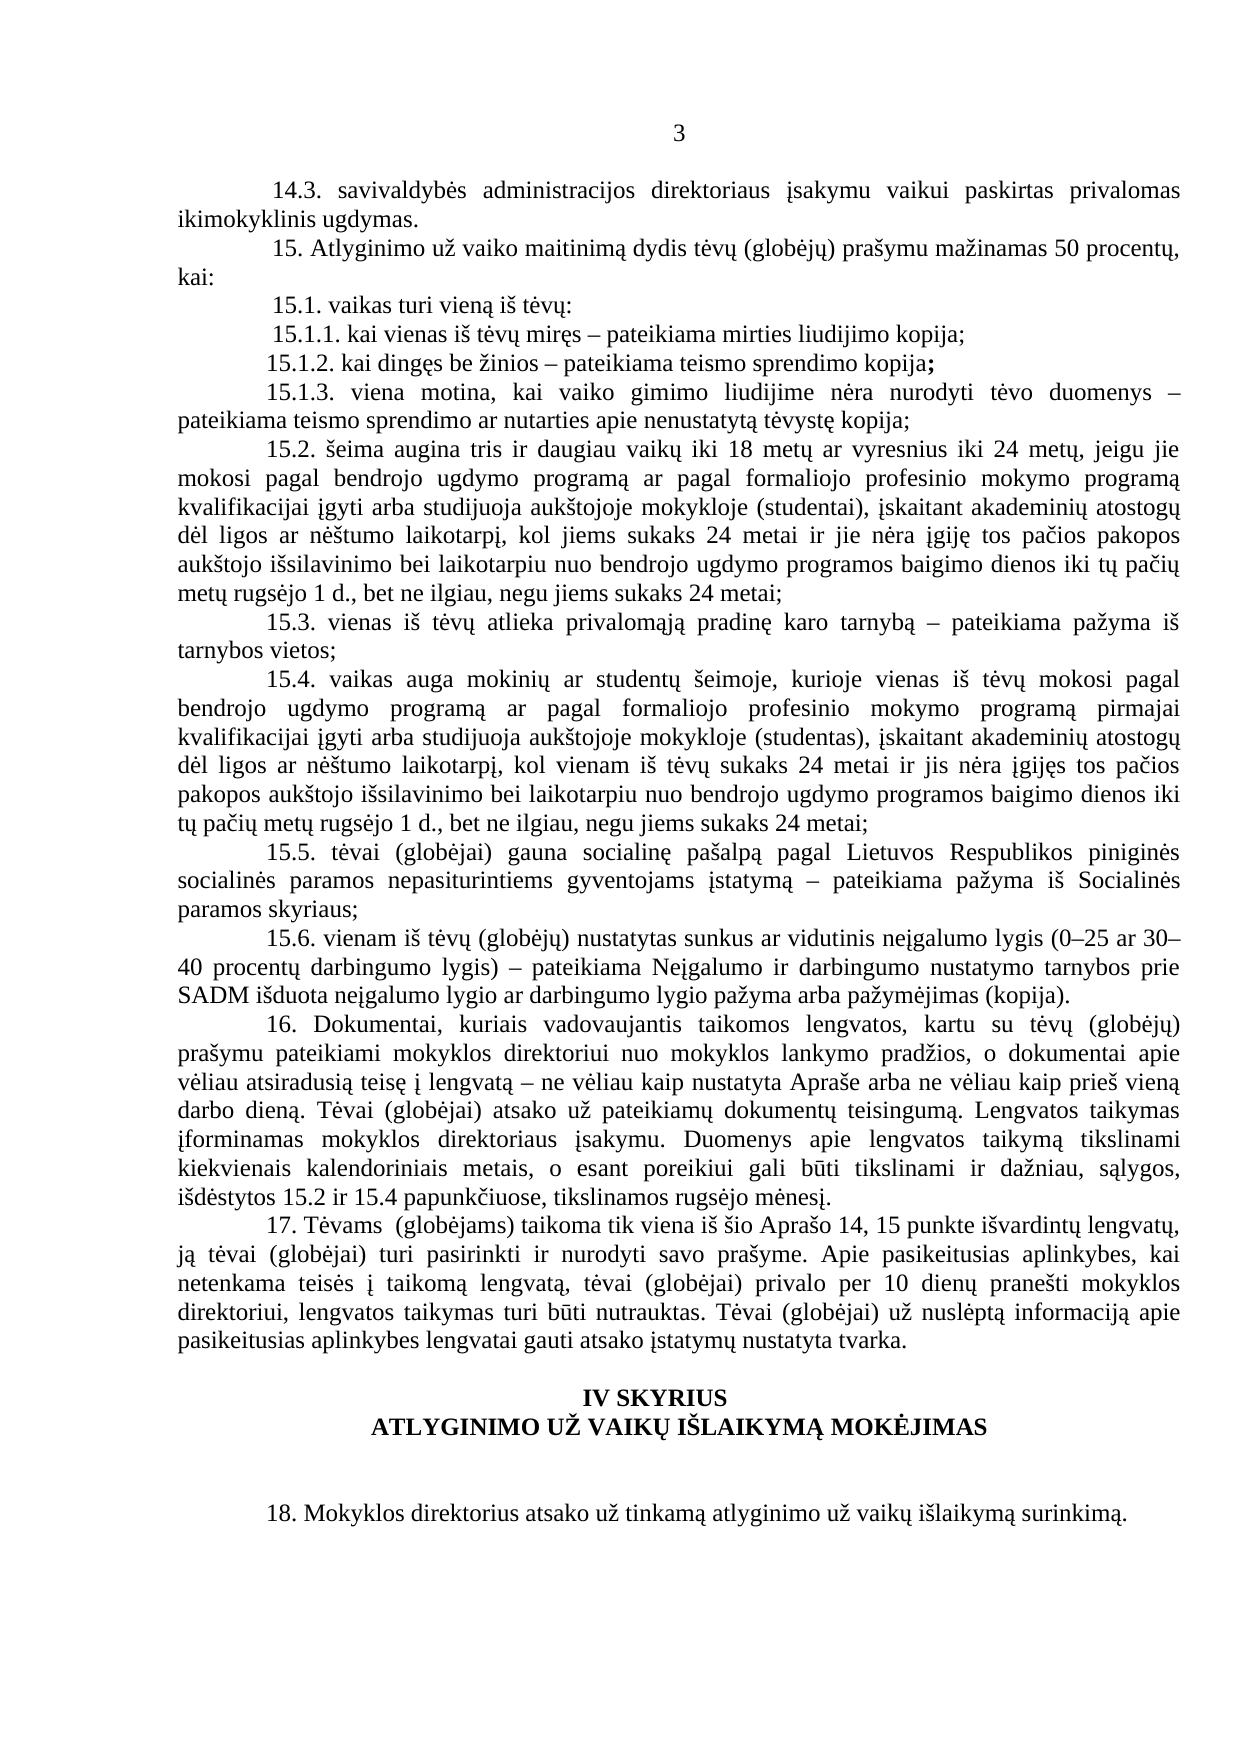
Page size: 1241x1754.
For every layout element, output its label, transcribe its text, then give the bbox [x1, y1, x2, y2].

text 18. Mokyklos direktorius atsako už tinkamą atlyginimo už vaikų išlaikymą surinkimą. [177, 1498, 1181, 1527]
text 15.3. vienas iš tėvų atlieka privalomąją pradinę karo tarnybą – pateikiama pažyma iš tarnybos vietos; [177, 607, 1181, 664]
text 16. Dokumentai, kuriais vadovaujantis taikomos lengvatos, kartu su tėvų (globėjų) prašymu pateikiami mokyklos direktoriui nuo mokyklos lankymo pradžios, o dokumentai apie vėliau atsiradusią teisę į lengvatą – ne vėliau kaip nustatyta Apraše arba ne vėliau kaip prieš vieną darbo dieną. Tėvai (globėjai) atsako už pateikiamų dokumentų teisingumą. Lengvatos taikymas įforminamas mokyklos direktoriaus įsakymu. Duomenys apie lengvatos taikymą tikslinami kiekvienais kalendoriniais metais, o esant poreikiui gali būti tikslinami ir dažniau, sąlygos, išdėstytos 15.2 ir 15.4 papunkčiuose, tikslinamos rugsėjo mėnesį. [177, 1009, 1181, 1211]
text ATLYGINIMO UŽ VAIKŲ IŠLAIKYMĄ MOKĖJIMAS [177, 1412, 1181, 1441]
text 15.1.2. kai dingęs be žinios – pateikiama teismo sprendimo kopija; [177, 348, 1181, 377]
text 14.3. savivaldybės administracijos direktoriaus įsakymu vaikui paskirtas privalomas ikimokyklinis ugdymas. [177, 176, 1181, 233]
text 17. Tėvams (globėjams) taikoma tik viena iš šio Aprašo 14, 15 punkte išvardintų lengvatų, ją tėvai (globėjai) turi pasirinkti ir nurodyti savo prašyme. Apie pasikeitusias aplinkybes, kai netenkama teisės į taikomą lengvatą, tėvai (globėjai) privalo per 10 dienų pranešti mokyklos direktoriui, lengvatos taikymas turi būti nutrauktas. Tėvai (globėjai) už nuslėptą informaciją apie pasikeitusias aplinkybes lengvatai gauti atsako įstatymų nustatyta tvarka. [177, 1211, 1181, 1354]
text 15.1.1. kai vienas iš tėvų miręs – pateikiama mirties liudijimo kopija; [177, 319, 1181, 348]
text 15.1.3. viena motina, kai vaiko gimimo liudijime nėra nurodyti tėvo duomenys – pateikiama teismo sprendimo ar nutarties apie nenustatytą tėvystę kopija; [177, 377, 1181, 434]
text 15.2. šeima augina tris ir daugiau vaikų iki 18 metų ar vyresnius iki 24 metų, jeigu jie mokosi pagal bendrojo ugdymo programą ar pagal formaliojo profesinio mokymo programą kvalifikacijai įgyti arba studijuoja aukštojoje mokykloje (studentai), įskaitant akademinių atostogų dėl ligos ar nėštumo laikotarpį, kol jiems sukaks 24 metai ir jie nėra įgiję tos pačios pakopos aukštojo išsilavinimo bei laikotarpiu nuo bendrojo ugdymo programos baigimo dienos iki tų pačių metų rugsėjo 1 d., bet ne ilgiau, negu jiems sukaks 24 metai; [177, 434, 1181, 607]
text 15.5. tėvai (globėjai) gauna socialinę pašalpą pagal Lietuvos Respublikos piniginės socialinės paramos nepasiturintiems gyventojams įstatymą – pateikiama pažyma iš Socialinės paramos skyriaus; [177, 837, 1181, 923]
text 15.4. vaikas auga mokinių ar studentų šeimoje, kurioje vienas iš tėvų mokosi pagal bendrojo ugdymo programą ar pagal formaliojo profesinio mokymo programą pirmajai kvalifikacijai įgyti arba studijuoja aukštojoje mokykloje (studentas), įskaitant akademinių atostogų dėl ligos ar nėštumo laikotarpį, kol vienam iš tėvų sukaks 24 metai ir jis nėra įgijęs tos pačios pakopos aukštojo išsilavinimo bei laikotarpiu nuo bendrojo ugdymo programos baigimo dienos iki tų pačių metų rugsėjo 1 d., bet ne ilgiau, negu jiems sukaks 24 metai; [177, 664, 1181, 837]
text 15.1. vaikas turi vieną iš tėvų: [177, 291, 1181, 319]
text IV SKYRIUS [447, 1383, 1181, 1412]
text 15.6. vienam iš tėvų (globėjų) nustatytas sunkus ar vidutinis neįgalumo lygis (0–25 ar 30–40 procentų darbingumo lygis) – pateikiama Neįgalumo ir darbingumo nustatymo tarnybos prie SADM išduota neįgalumo lygio ar darbingumo lygio pažyma arba pažymėjimas (kopija). [177, 923, 1181, 1009]
text 15. Atlyginimo už vaiko maitinimą dydis tėvų (globėjų) prašymu mažinamas 50 procentų, kai: [177, 233, 1181, 291]
